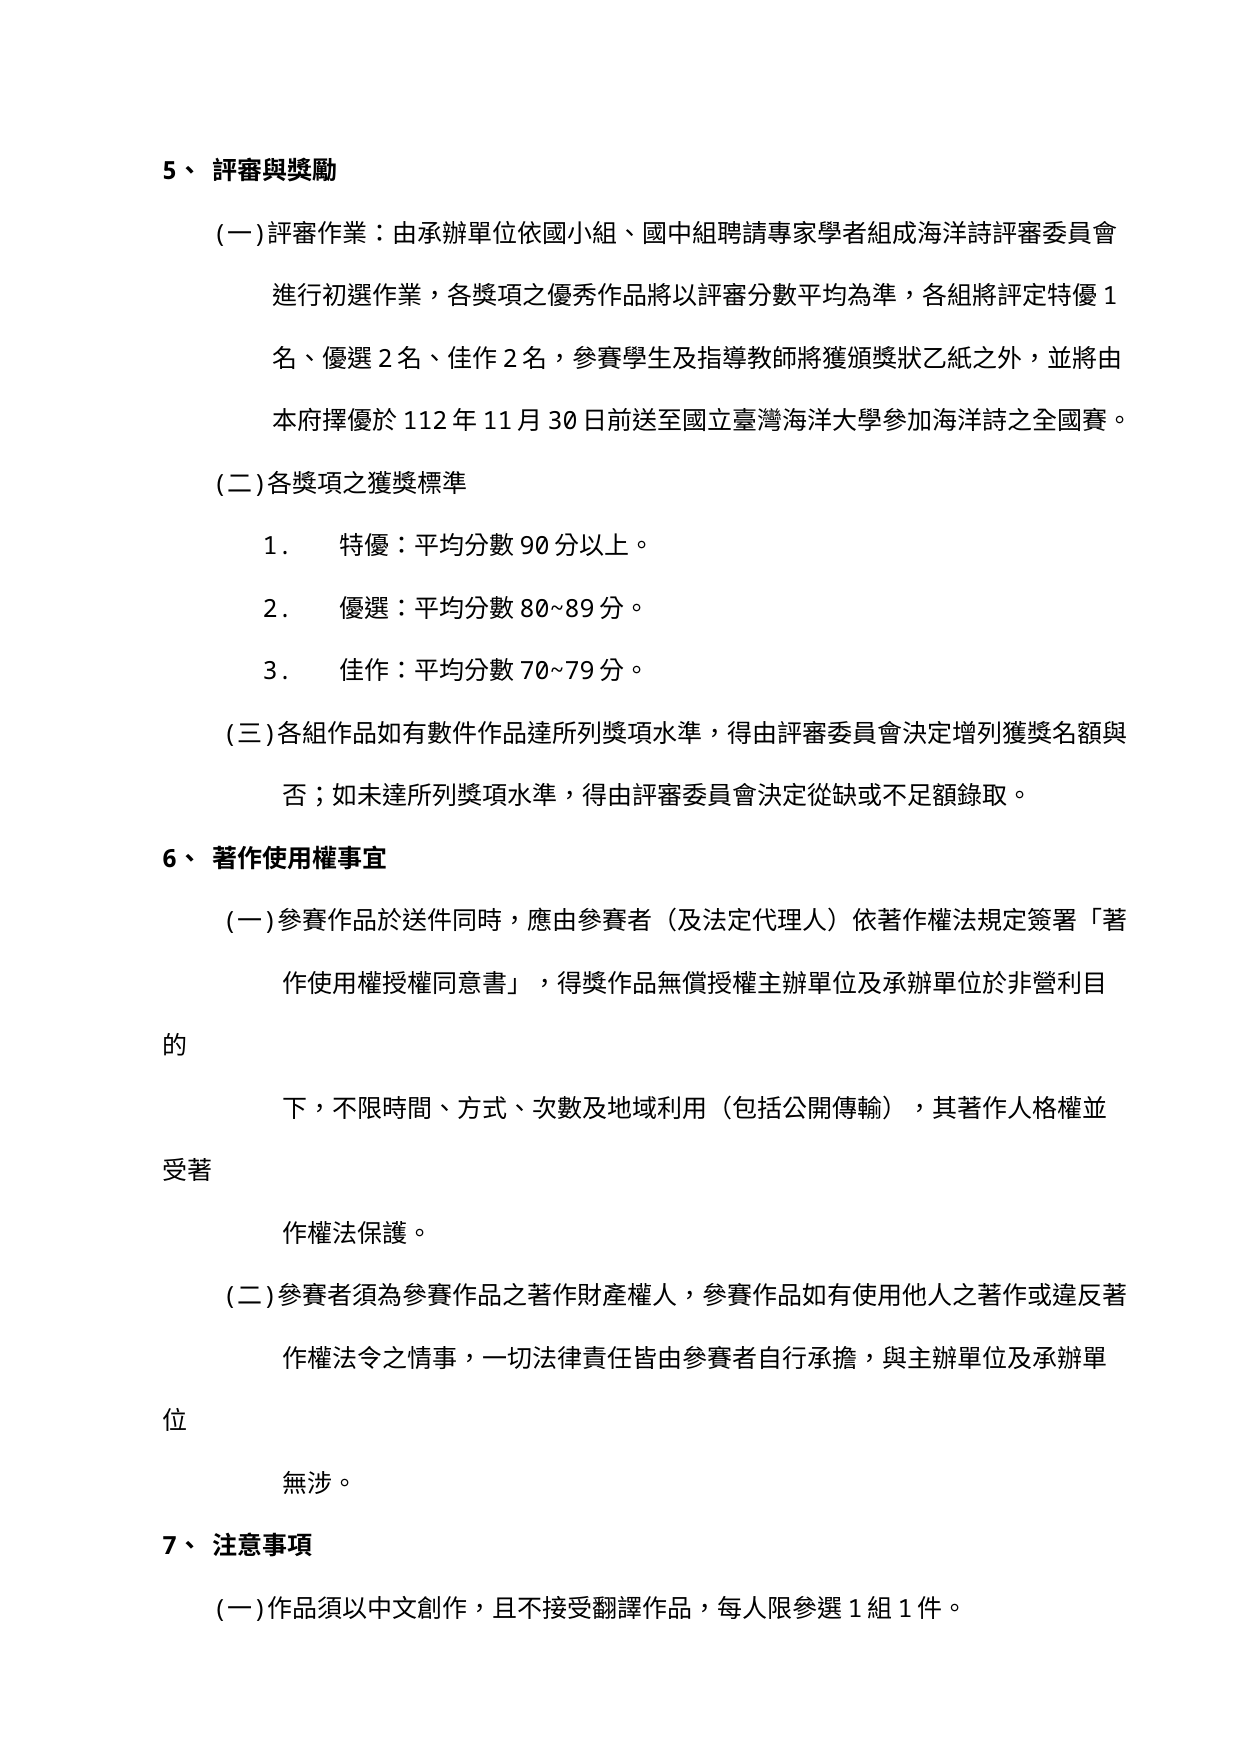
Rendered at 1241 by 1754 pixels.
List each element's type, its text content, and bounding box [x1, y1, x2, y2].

text 進行初選作業，各獎項之優秀作品將以評審分數平均為準，各組將評定特優1 [212, 252, 1128, 314]
list 著作使用權事宜 [162, 814, 1128, 877]
list 優選：平均分數80~89分。 [262, 564, 1128, 627]
list 注意事項 [162, 1502, 1128, 1564]
text 本府擇優於112年11月30日前送至國立臺灣海洋大學參加海洋詩之全國賽。 [212, 377, 1128, 439]
text 下，不限時間、方式、次數及地域利用（包括公開傳輸），其著作人格權並受著 [162, 1064, 1128, 1189]
text (一)評審作業：由承辦單位依國小組、國中組聘請專家學者組成海洋詩評審委員會 [212, 189, 1128, 252]
text 名、優選2名、佳作2名，參賽學生及指導教師將獲頒獎狀乙紙之外，並將由 [212, 314, 1128, 377]
text 作權法令之情事，一切法律責任皆由參賽者自行承擔，與主辦單位及承辦單位 [162, 1314, 1128, 1439]
list 特優：平均分數90分以上。 [262, 502, 1128, 564]
text (一)作品須以中文創作，且不接受翻譯作品，每人限參選1組1件。 [212, 1564, 1128, 1627]
text (一)參賽作品於送件同時，應由參賽者（及法定代理人）依著作權法規定簽署「著 [162, 877, 1128, 939]
text 否；如未達所列獎項水準，得由評審委員會決定從缺或不足額錄取。 [162, 752, 1128, 814]
text 作使用權授權同意書」，得獎作品無償授權主辦單位及承辦單位於非營利目的 [162, 939, 1128, 1064]
text 無涉。 [162, 1439, 1128, 1502]
text (二)參賽者須為參賽作品之著作財產權人，參賽作品如有使用他人之著作或違反著 [162, 1252, 1128, 1314]
list 佳作：平均分數70~79分。 [262, 627, 1128, 689]
text 作權法保護。 [162, 1189, 1128, 1252]
text (二)各獎項之獲獎標準 [212, 439, 1128, 502]
list 評審與獎勵 [162, 127, 1128, 189]
text (三)各組作品如有數件作品達所列獎項水準，得由評審委員會決定增列獲獎名額與 [162, 689, 1128, 752]
